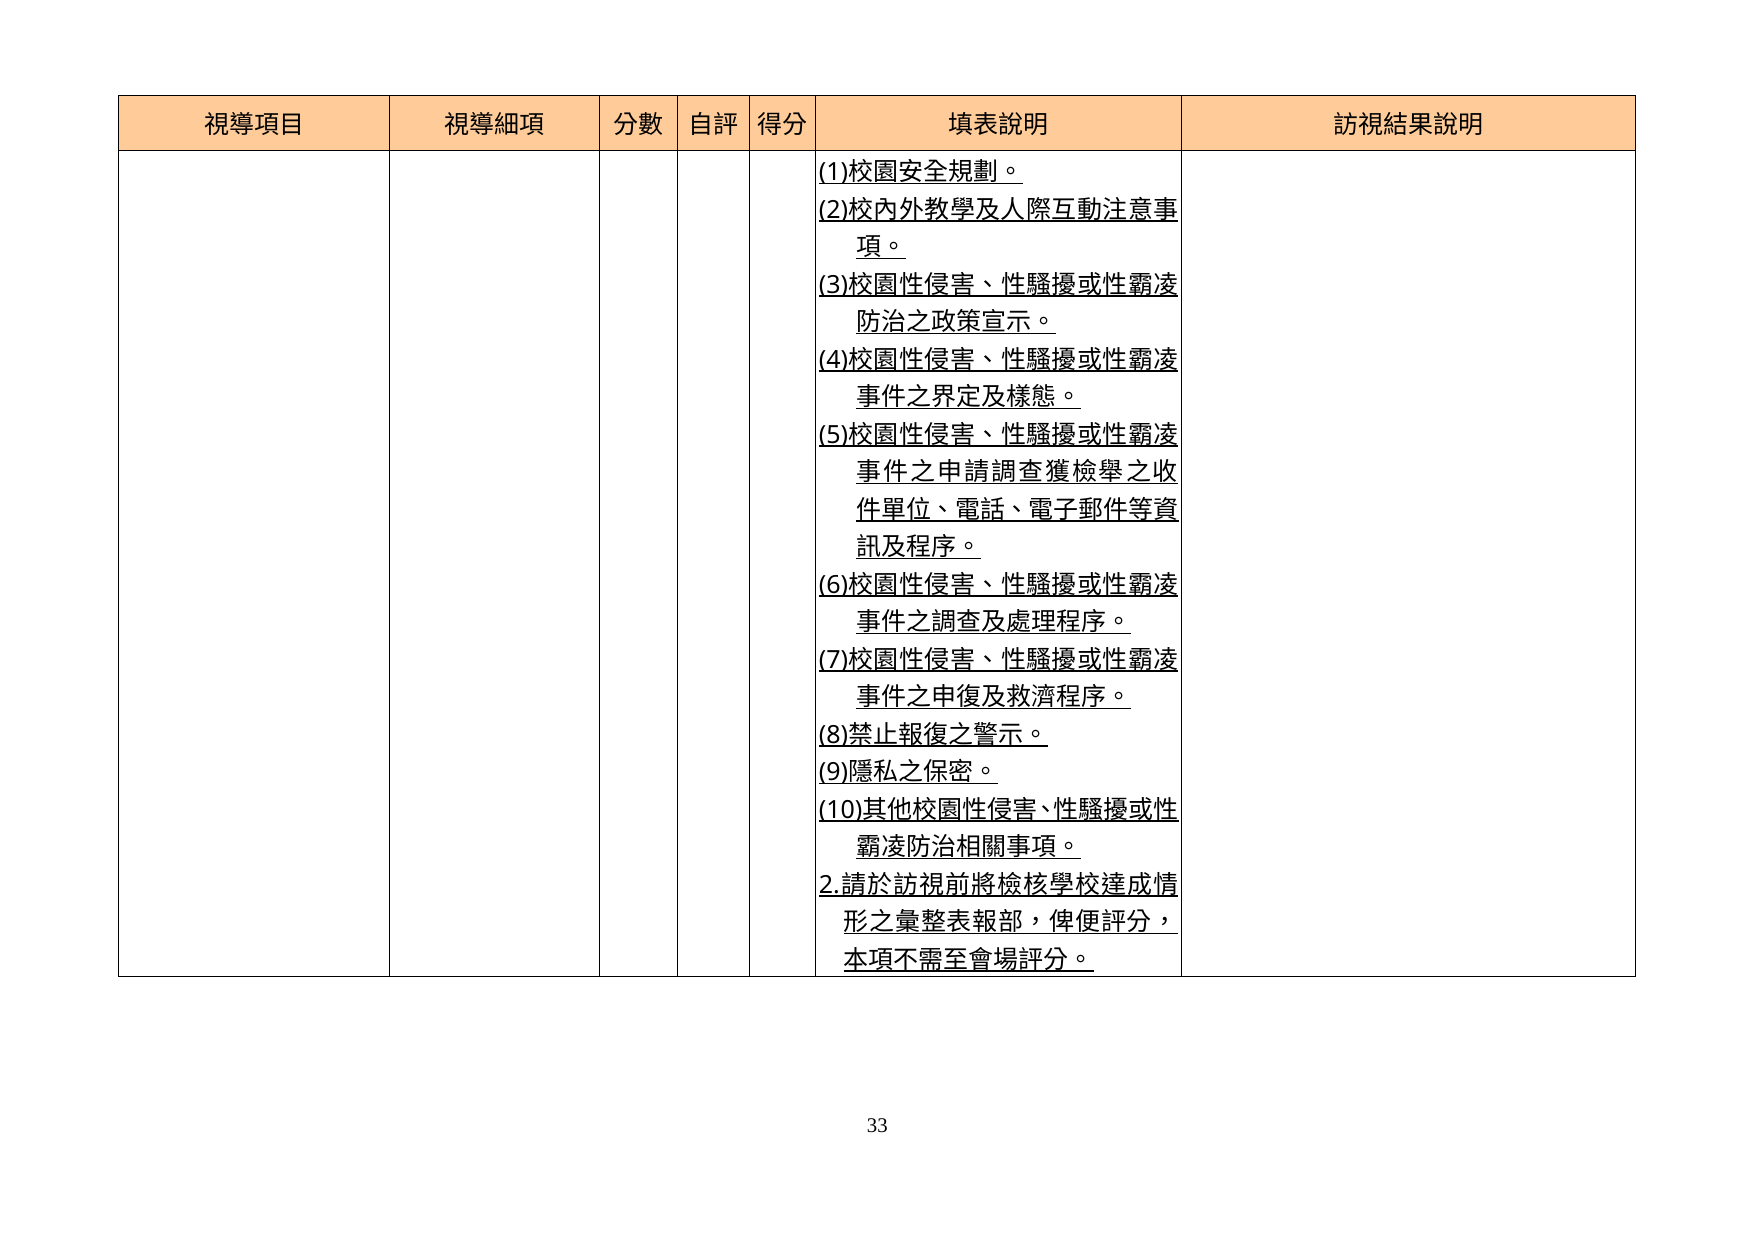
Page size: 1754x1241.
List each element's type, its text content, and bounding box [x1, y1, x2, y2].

table_cell [750, 151, 815, 976]
table_header 得分 [750, 96, 815, 150]
table_header 分數 [600, 96, 677, 150]
table_cell [678, 151, 749, 976]
table_header 填表說明 [816, 96, 1181, 150]
table_header 自評 [678, 96, 749, 150]
table_cell （四）督導所屬學校預防與處理校園性侵害、性騷擾或性霸凌事件(1%) [119, 151, 389, 976]
table_cell [1182, 151, 1635, 976]
table_cell [600, 151, 677, 976]
table_cell 督導所屬學校依「校園性侵害、性騷擾或性霸凌防治準則」，訂定防治規定，並公告周知，比例達100％。 [390, 151, 599, 976]
table_header 視導細項 [390, 96, 599, 150]
table_cell (1)校園安全規劃。 (2)校內外教學及人際互動注意事項。 (3)校園性侵害、性騷擾或性霸凌防治之政策宣示。 (4)校園性侵害、性騷擾或性霸凌事件之界定及樣態。 (5)校園性侵害、性騷擾或性霸凌事件之申請調查獲檢舉之收件單位、電話、電子郵件等資訊及程序。 (6)校園性侵害、性騷擾或性霸凌事件之調查及處理程序。 (7)校園性侵害、性騷擾或性霸凌事件之申復及救濟程序。 (8)禁止報復之警示。 (9)隱私之保密。 (10)其他校園性侵害、性騷擾或性霸凌防治相關事項。 2.請於訪視前將檢核學校達成情形之彙整表報部，俾便評分，本項不需至會場評分。 [816, 151, 1181, 976]
table_header 視導項目 [119, 96, 389, 150]
table_header 訪視結果說明 [1182, 96, 1635, 150]
